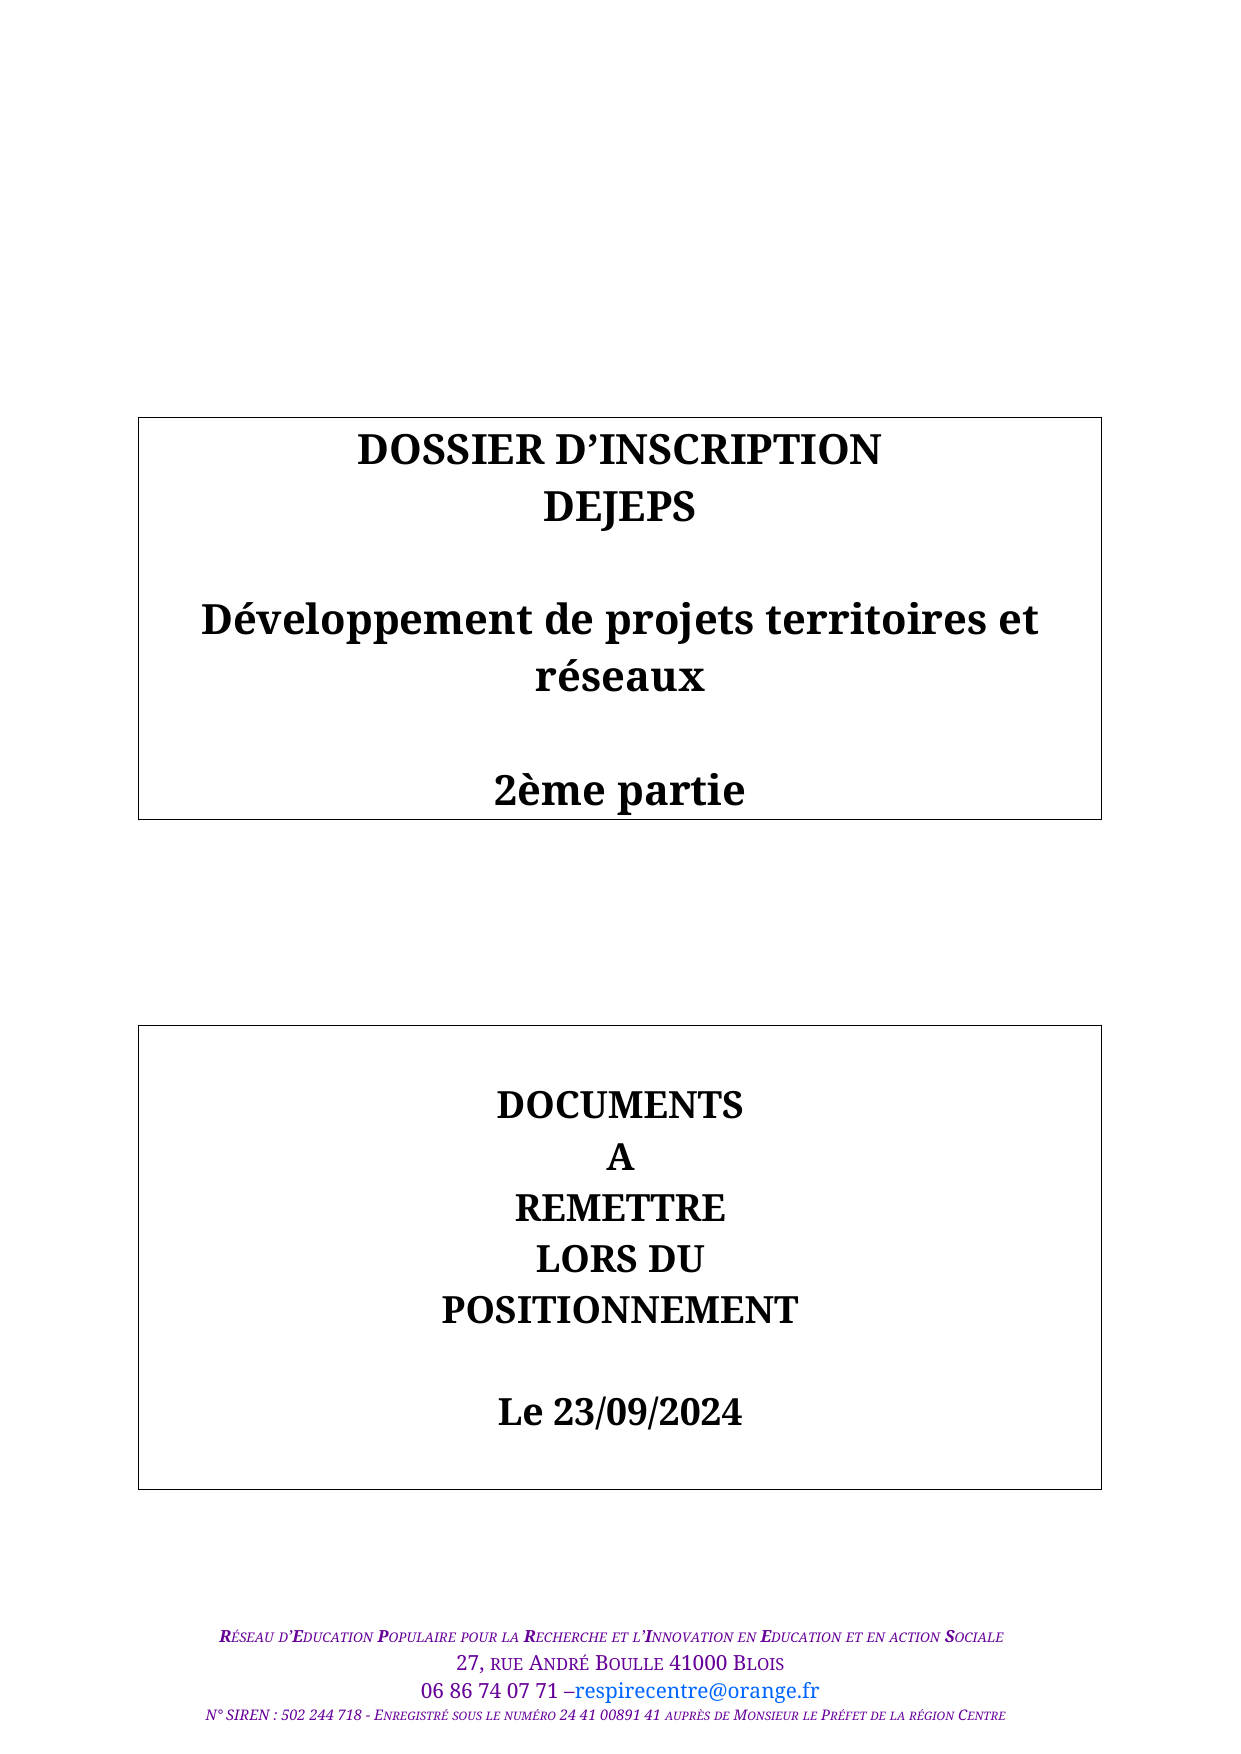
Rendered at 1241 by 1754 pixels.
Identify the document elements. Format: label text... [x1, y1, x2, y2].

text Le 23/09/2024 [148, 1385, 1092, 1436]
text DOCUMENTS [148, 1079, 1092, 1130]
title DEJEPS [148, 477, 1092, 533]
table_header [140, 99, 1084, 162]
title Développement de projets territoires et réseaux [148, 590, 1092, 704]
text A [148, 1130, 1092, 1181]
title DOSSIER D’INSCRIPTION [139, 418, 1101, 477]
title 2ème partie [139, 757, 1101, 819]
text POSITIONNEMENT [148, 1283, 1092, 1334]
text LORS DU [148, 1232, 1092, 1283]
text REMETTRE [148, 1181, 1092, 1232]
